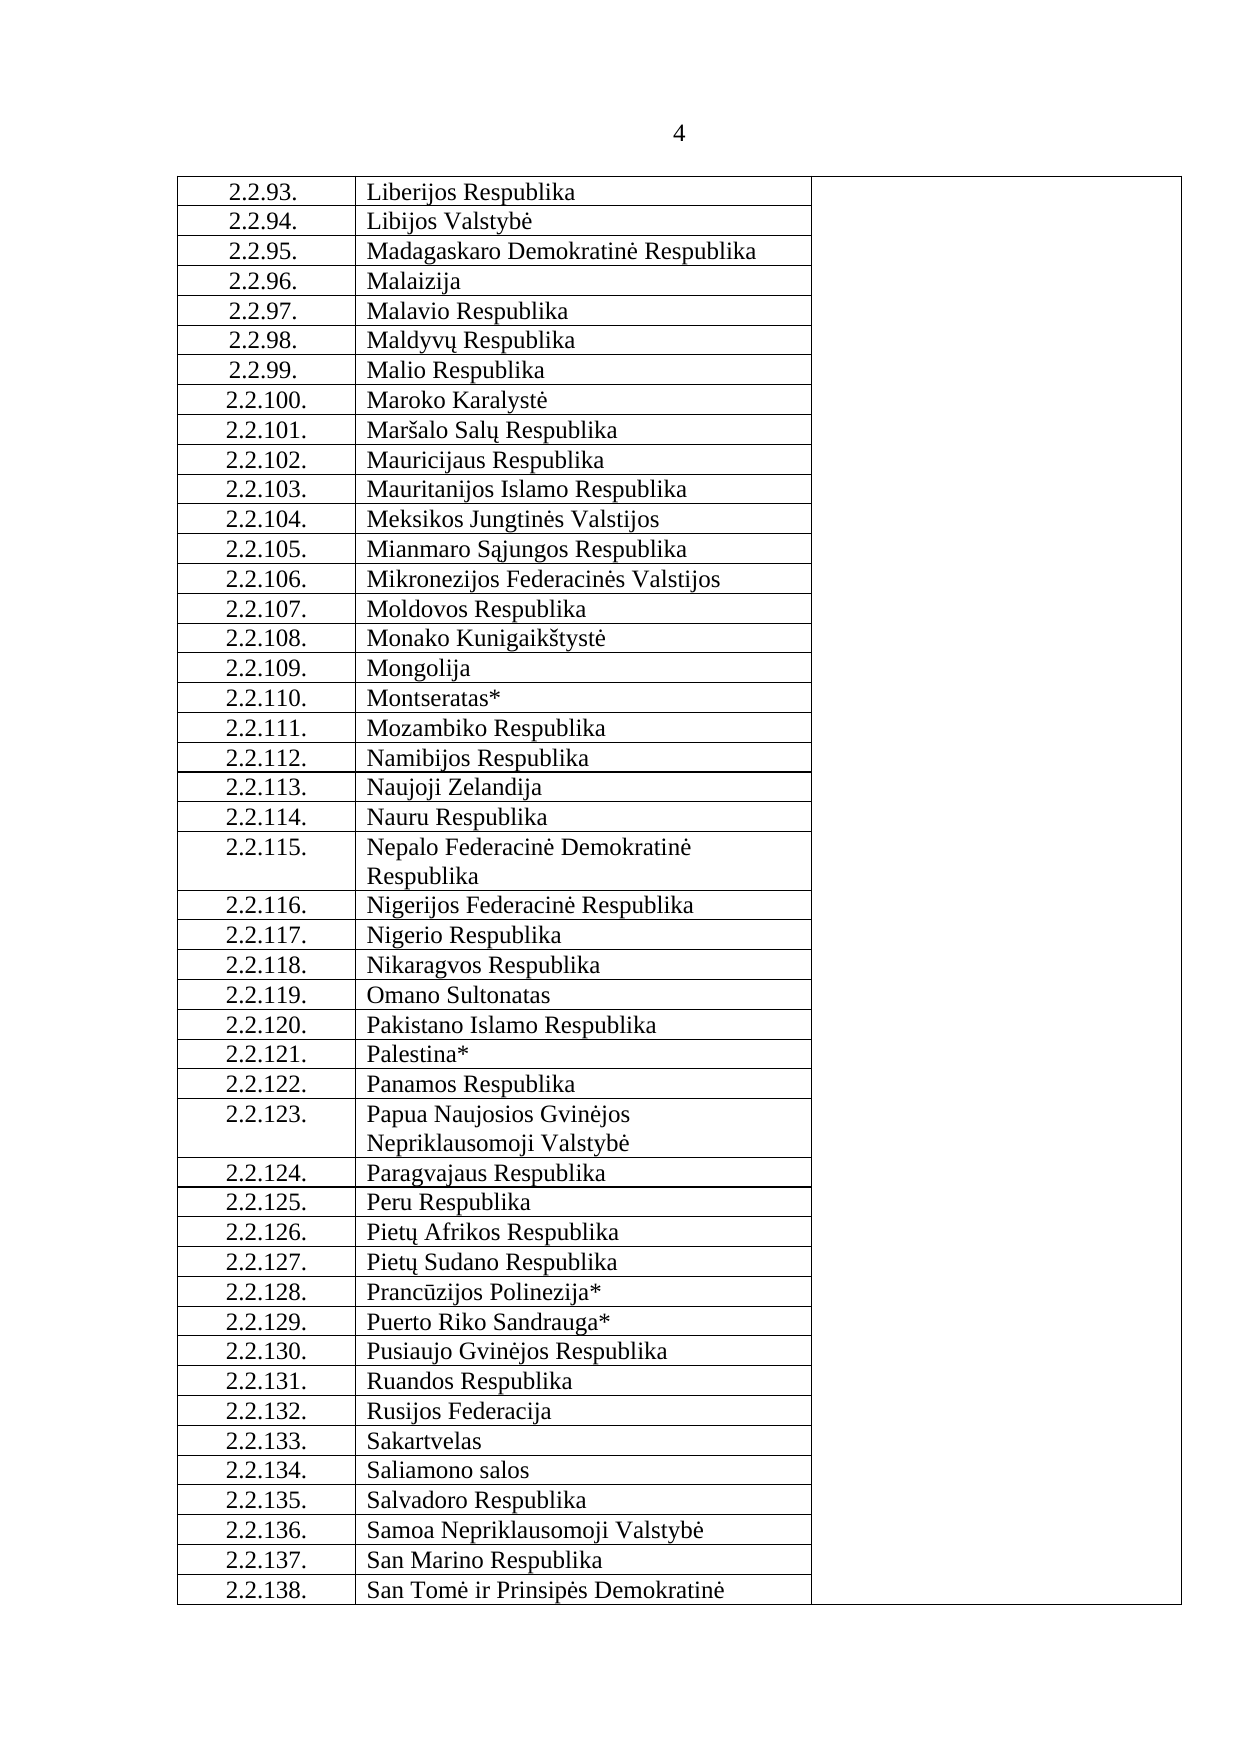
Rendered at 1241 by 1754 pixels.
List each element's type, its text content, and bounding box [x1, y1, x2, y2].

table_cell Libijos Valstybė [356, 206, 811, 235]
table_cell 2.2.106. [178, 564, 355, 593]
table_cell 2.2.105. [178, 534, 355, 563]
table_cell 2.2.128. [178, 1277, 355, 1306]
table_cell Salvadoro Respublika [356, 1485, 811, 1514]
table_cell Mianmaro Sąjungos Respublika [356, 534, 811, 563]
table_cell 2.2.122. [178, 1069, 355, 1098]
table_cell 2.2.107. [178, 594, 355, 622]
table_cell [812, 177, 1181, 1603]
table_cell 2.2.113. [178, 773, 355, 801]
table_cell Paragvajaus Respublika [356, 1158, 811, 1186]
table_cell 2.2.97. [178, 296, 355, 324]
table_cell 2.2.109. [178, 653, 355, 682]
table_cell 2.2.130. [178, 1336, 355, 1365]
table_cell Maroko Karalystė [356, 385, 811, 414]
table_cell Ruandos Respublika [356, 1366, 811, 1395]
table_cell Samoa Nepriklausomoji Valstybė [356, 1515, 811, 1544]
table_cell Omano Sultonatas [356, 980, 811, 1009]
table_cell 2.2.135. [178, 1485, 355, 1514]
table_cell 2.2.124. [178, 1158, 355, 1186]
table_cell Peru Respublika [356, 1188, 811, 1216]
table_cell 2.2.118. [178, 950, 355, 979]
table_cell 2.2.104. [178, 504, 355, 533]
table_cell 2.2.112. [178, 743, 355, 771]
table_cell Pakistano Islamo Respublika [356, 1010, 811, 1038]
table_cell 2.2.95. [178, 236, 355, 265]
table_cell 2.2.126. [178, 1217, 355, 1246]
table_cell Malio Respublika [356, 355, 811, 384]
table_cell 2.2.108. [178, 624, 355, 652]
table_cell Nigerio Respublika [356, 920, 811, 949]
table_cell 2.2.119. [178, 980, 355, 1009]
table_cell Prancūzijos Polinezija* [356, 1277, 811, 1306]
table_cell Maršalo Salų Respublika [356, 415, 811, 444]
table_cell Puerto Riko Sandrauga* [356, 1307, 811, 1335]
table_cell Mikronezijos Federacinės Valstijos [356, 564, 811, 593]
table_cell 2.2.136. [178, 1515, 355, 1544]
table_cell 2.2.98. [178, 326, 355, 354]
table_cell Papua Naujosios Gvinėjos Nepriklausomoji Valstybė [356, 1099, 811, 1157]
table_cell 2.2.93. [178, 177, 355, 205]
table_cell 2.2.116. [178, 891, 355, 919]
table_cell 2.2.133. [178, 1426, 355, 1454]
table_cell 2.2.103. [178, 475, 355, 503]
table_cell San Marino Respublika [356, 1545, 811, 1574]
table_cell 2.2.111. [178, 713, 355, 742]
table_cell 2.2.131. [178, 1366, 355, 1395]
table_cell Namibijos Respublika [356, 743, 811, 771]
table_cell Pietų Afrikos Respublika [356, 1217, 811, 1246]
table_cell 2.2.96. [178, 266, 355, 295]
table_cell Mauritanijos Islamo Respublika [356, 475, 811, 503]
table_cell 2.2.134. [178, 1456, 355, 1484]
table_cell Nikaragvos Respublika [356, 950, 811, 979]
table_cell 2.2.137. [178, 1545, 355, 1574]
table_cell 2.2.99. [178, 355, 355, 384]
table_cell Meksikos Jungtinės Valstijos [356, 504, 811, 533]
table_cell Sakartvelas [356, 1426, 811, 1454]
table_cell Liberijos Respublika [356, 177, 811, 205]
table_cell Malaizija [356, 266, 811, 295]
table_cell 2.2.115. [178, 832, 355, 889]
table_cell 2.2.94. [178, 206, 355, 235]
table_cell Rusijos Federacija [356, 1396, 811, 1425]
table_cell Panamos Respublika [356, 1069, 811, 1098]
table_cell Mongolija [356, 653, 811, 682]
table_cell 2.2.132. [178, 1396, 355, 1425]
table_cell 2.2.125. [178, 1188, 355, 1216]
table_cell Palestina* [356, 1040, 811, 1068]
table_cell 2.2.117. [178, 920, 355, 949]
table_cell 2.2.138. [178, 1575, 355, 1603]
table_cell 2.2.102. [178, 445, 355, 473]
table_cell Pusiaujo Gvinėjos Respublika [356, 1336, 811, 1365]
table_cell Madagaskaro Demokratinė Respublika [356, 236, 811, 265]
table_cell 2.2.127. [178, 1247, 355, 1276]
table_cell Nigerijos Federacinė Respublika [356, 891, 811, 919]
table_cell Montseratas* [356, 683, 811, 712]
table_cell 2.2.123. [178, 1099, 355, 1157]
table_cell Malavio Respublika [356, 296, 811, 324]
table_cell 2.2.114. [178, 802, 355, 831]
table_cell 2.2.120. [178, 1010, 355, 1038]
table_cell 2.2.100. [178, 385, 355, 414]
table_cell Naujoji Zelandija [356, 773, 811, 801]
table_cell San Tomė ir Prinsipės Demokratinė [356, 1575, 811, 1603]
table_cell Nepalo Federacinė Demokratinė Respublika [356, 832, 811, 889]
table_cell Moldovos Respublika [356, 594, 811, 622]
table_cell 2.2.101. [178, 415, 355, 444]
table_cell 2.2.110. [178, 683, 355, 712]
table_cell Maldyvų Respublika [356, 326, 811, 354]
table_cell Nauru Respublika [356, 802, 811, 831]
table_cell Saliamono salos [356, 1456, 811, 1484]
table_cell Mauricijaus Respublika [356, 445, 811, 473]
table_cell 2.2.129. [178, 1307, 355, 1335]
table_cell Monako Kunigaikštystė [356, 624, 811, 652]
table_cell 2.2.121. [178, 1040, 355, 1068]
table_cell Mozambiko Respublika [356, 713, 811, 742]
table_cell Pietų Sudano Respublika [356, 1247, 811, 1276]
